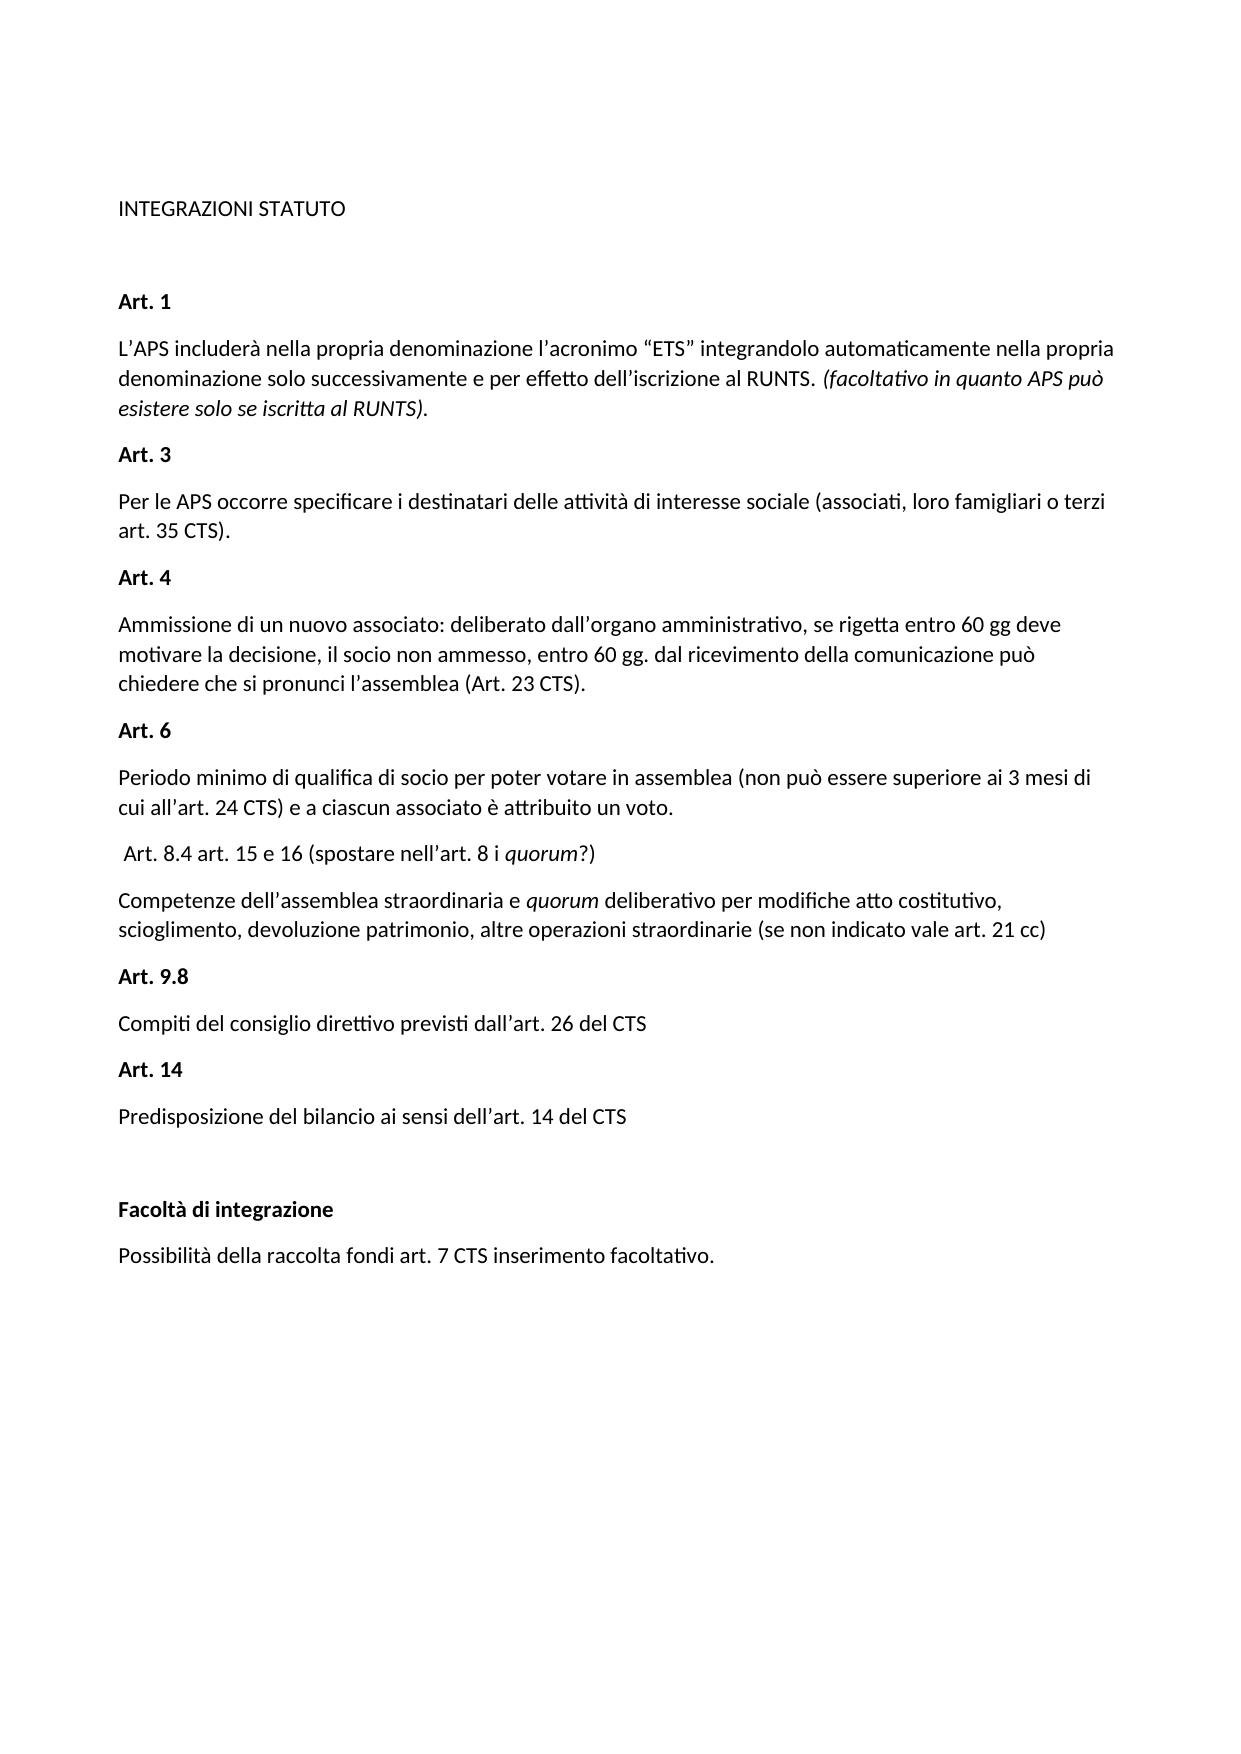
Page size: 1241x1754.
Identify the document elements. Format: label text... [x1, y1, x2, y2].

text Periodo minimo di qualifica di socio per poter votare in assemblea (non può essere superiore ai 3 mesi di cui all’art. 24 CTS) e a ciascun associato è attribuito un voto. [118, 763, 1122, 821]
text Per le APS occorre specificare i destinatari delle attività di interesse sociale (associati, loro famigliari o terzi art. 35 CTS). [118, 487, 1122, 545]
text Art. 4 [118, 563, 1122, 591]
text L’APS includerà nella propria denominazione l’acronimo “ETS” integrandolo automaticamente nella propria denominazione solo successivamente e per effetto dell’iscrizione al RUNTS. (facoltativo in quanto APS può esistere solo se iscritta al RUNTS). [118, 334, 1122, 422]
text Possibilità della raccolta fondi art. 7 CTS inserimento facoltativo. [118, 1242, 1122, 1269]
text Facoltà di integrazione [118, 1195, 1122, 1223]
text Art. 1 [118, 287, 1122, 315]
text Art. 14 [118, 1055, 1122, 1083]
text Ammissione di un nuovo associato: deliberato dall’organo amministrativo, se rigetta entro 60 gg deve motivare la decisione, il socio non ammesso, entro 60 gg. dal ricevimento della comunicazione può chiedere che si pronunci l’assemblea (Art. 23 CTS). [118, 610, 1122, 698]
text Competenze dell’assemblea straordinaria e quorum deliberativo per modifiche atto costitutivo, scioglimento, devoluzione patrimonio, altre operazioni straordinarie (se non indicato vale art. 21 cc) [118, 886, 1122, 944]
text INTEGRAZIONI STATUTO [118, 194, 1122, 222]
text Art. 3 [118, 440, 1122, 468]
text Predisposizione del bilancio ai sensi dell’art. 14 del CTS [118, 1102, 1122, 1130]
text Art. 9.8 [118, 962, 1122, 990]
text Compiti del consiglio direttivo previsti dall’art. 26 del CTS [118, 1009, 1122, 1037]
text Art. 6 [118, 716, 1122, 744]
text Art. 8.4 art. 15 e 16 (spostare nell’art. 8 i quorum?) [118, 839, 1122, 867]
